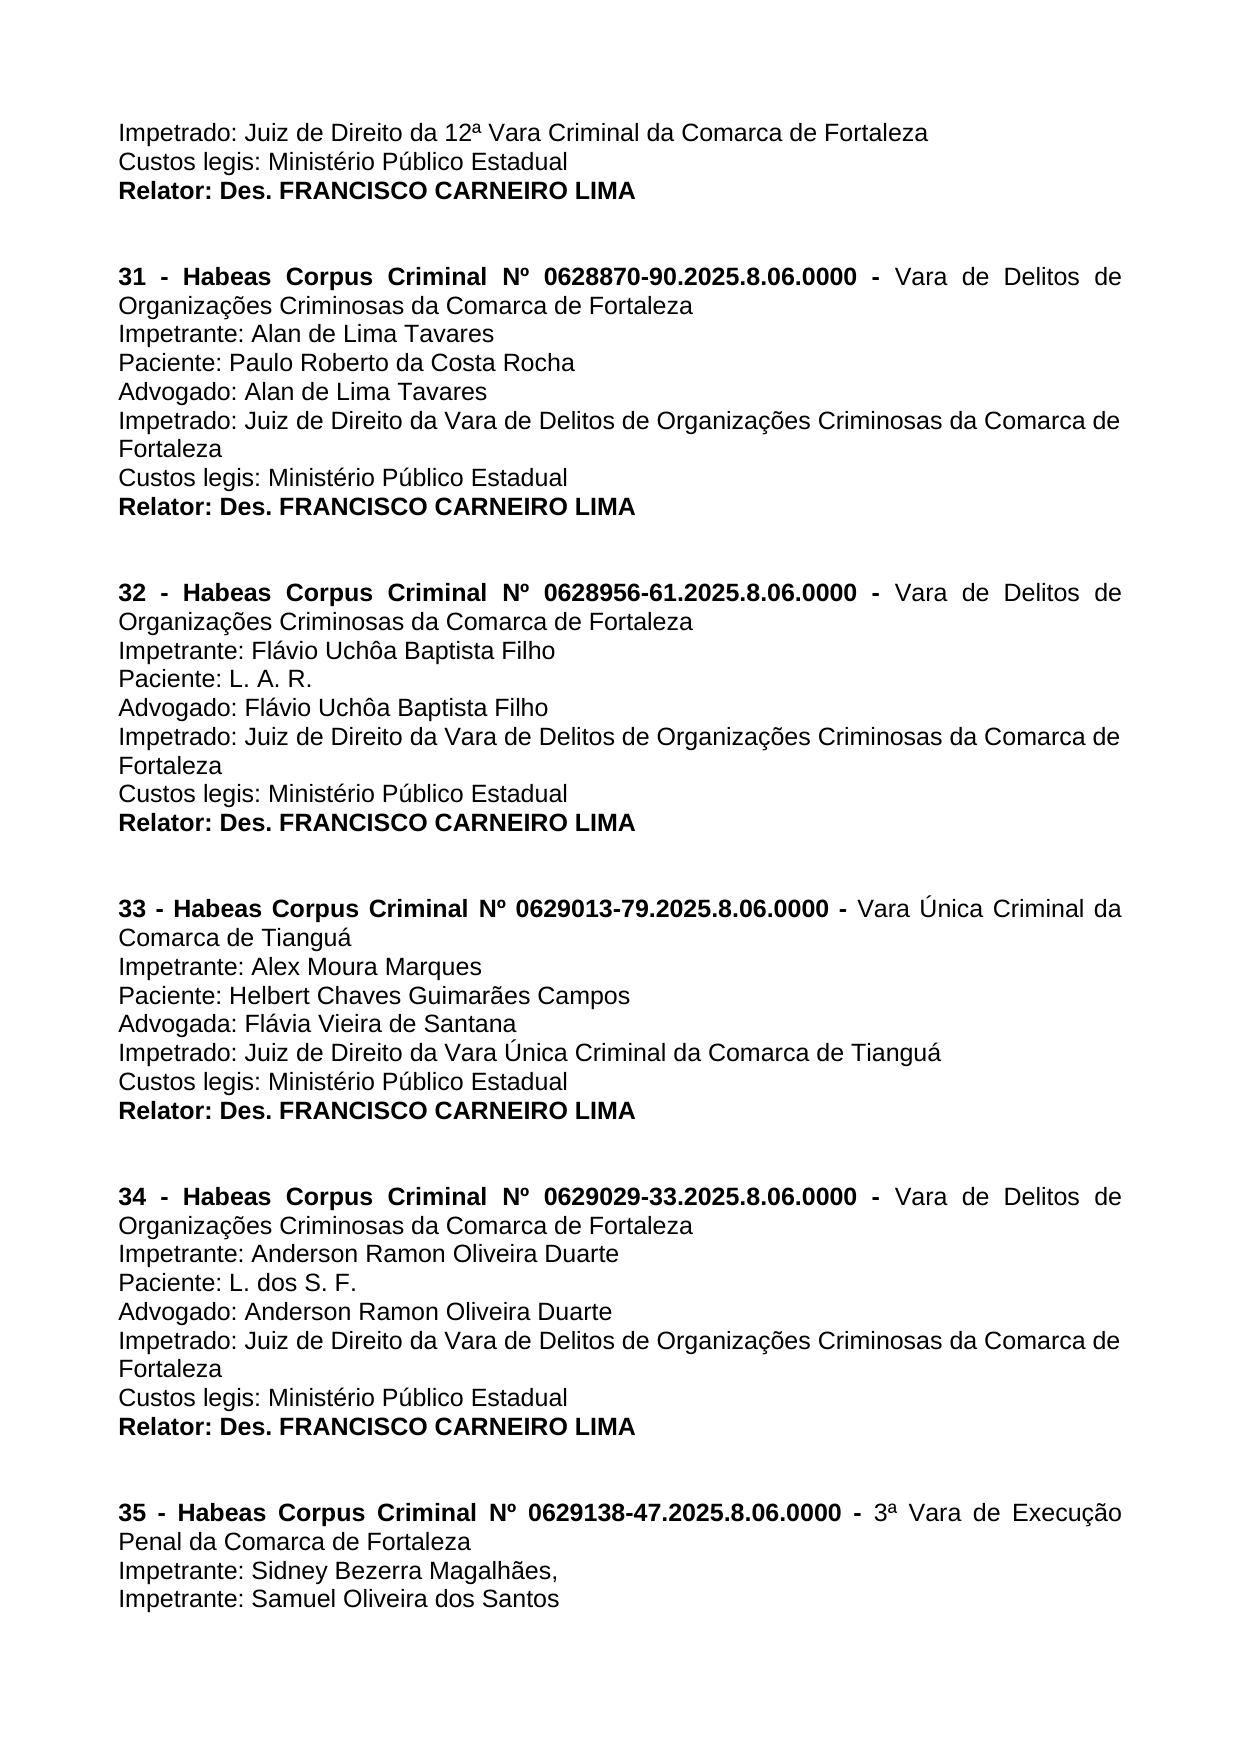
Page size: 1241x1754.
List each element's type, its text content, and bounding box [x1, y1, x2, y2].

text Relator: Des. FRANCISCO CARNEIRO LIMA [118, 492, 1122, 521]
text Impetrante: Alan de Lima Tavares [118, 319, 1122, 348]
text Relator: Des. FRANCISCO CARNEIRO LIMA [118, 808, 1122, 837]
text Custos legis: Ministério Público Estadual [118, 1383, 1122, 1412]
text Paciente: Paulo Roberto da Costa Rocha [118, 348, 1122, 377]
text Advogada: Flávia Vieira de Santana [118, 1009, 1122, 1038]
text Impetrante: Alex Moura Marques [118, 952, 1122, 981]
text Custos legis: Ministério Público Estadual [118, 463, 1122, 492]
text 35 - Habeas Corpus Criminal Nº 0629138-47.2025.8.06.0000 - 3ª Vara de Execução Penal da Comarca de Fortaleza [118, 1498, 1122, 1556]
text 33 - Habeas Corpus Criminal Nº 0629013-79.2025.8.06.0000 - Vara Única Criminal da Comarca de Tianguá [118, 894, 1122, 952]
text Impetrado: Juiz de Direito da Vara de Delitos de Organizações Criminosas da Comarca de Fortaleza [118, 406, 1122, 463]
text 32 - Habeas Corpus Criminal Nº 0628956-61.2025.8.06.0000 - Vara de Delitos de Organizações Criminosas da Comarca de Fortaleza [118, 578, 1122, 636]
text 31 - Habeas Corpus Criminal Nº 0628870-90.2025.8.06.0000 - Vara de Delitos de Organizações Criminosas da Comarca de Fortaleza [118, 262, 1122, 319]
text Impetrante: Flávio Uchôa Baptista Filho [118, 636, 1122, 664]
text Impetrado: Juiz de Direito da Vara Única Criminal da Comarca de Tianguá [118, 1038, 1122, 1067]
text Custos legis: Ministério Público Estadual [118, 147, 1122, 176]
text Custos legis: Ministério Público Estadual [118, 779, 1122, 808]
text Custos legis: Ministério Público Estadual [118, 1067, 1122, 1096]
text Advogado: Anderson Ramon Oliveira Duarte [118, 1297, 1122, 1326]
text Impetrado: Juiz de Direito da 12ª Vara Criminal da Comarca de Fortaleza [118, 118, 1122, 147]
text Relator: Des. FRANCISCO CARNEIRO LIMA [118, 1096, 1122, 1124]
text 34 - Habeas Corpus Criminal Nº 0629029-33.2025.8.06.0000 - Vara de Delitos de Organizações Criminosas da Comarca de Fortaleza [118, 1182, 1122, 1239]
text Impetrado: Juiz de Direito da Vara de Delitos de Organizações Criminosas da Comarca de Fortaleza [118, 1326, 1122, 1383]
text Impetrado: Juiz de Direito da Vara de Delitos de Organizações Criminosas da Comarca de Fortaleza [118, 722, 1122, 779]
text Impetrante: Sidney Bezerra Magalhães, [118, 1556, 1122, 1584]
text Paciente: Helbert Chaves Guimarães Campos [118, 981, 1122, 1009]
text Advogado: Flávio Uchôa Baptista Filho [118, 693, 1122, 722]
text Relator: Des. FRANCISCO CARNEIRO LIMA [118, 1412, 1122, 1441]
text Impetrante: Samuel Oliveira dos Santos [118, 1584, 1122, 1613]
text Paciente: L. dos S. F. [118, 1268, 1122, 1297]
text Impetrante: Anderson Ramon Oliveira Duarte [118, 1239, 1122, 1268]
text Paciente: L. A. R. [118, 664, 1122, 693]
text Relator: Des. FRANCISCO CARNEIRO LIMA [118, 176, 1122, 204]
text Advogado: Alan de Lima Tavares [118, 377, 1122, 406]
